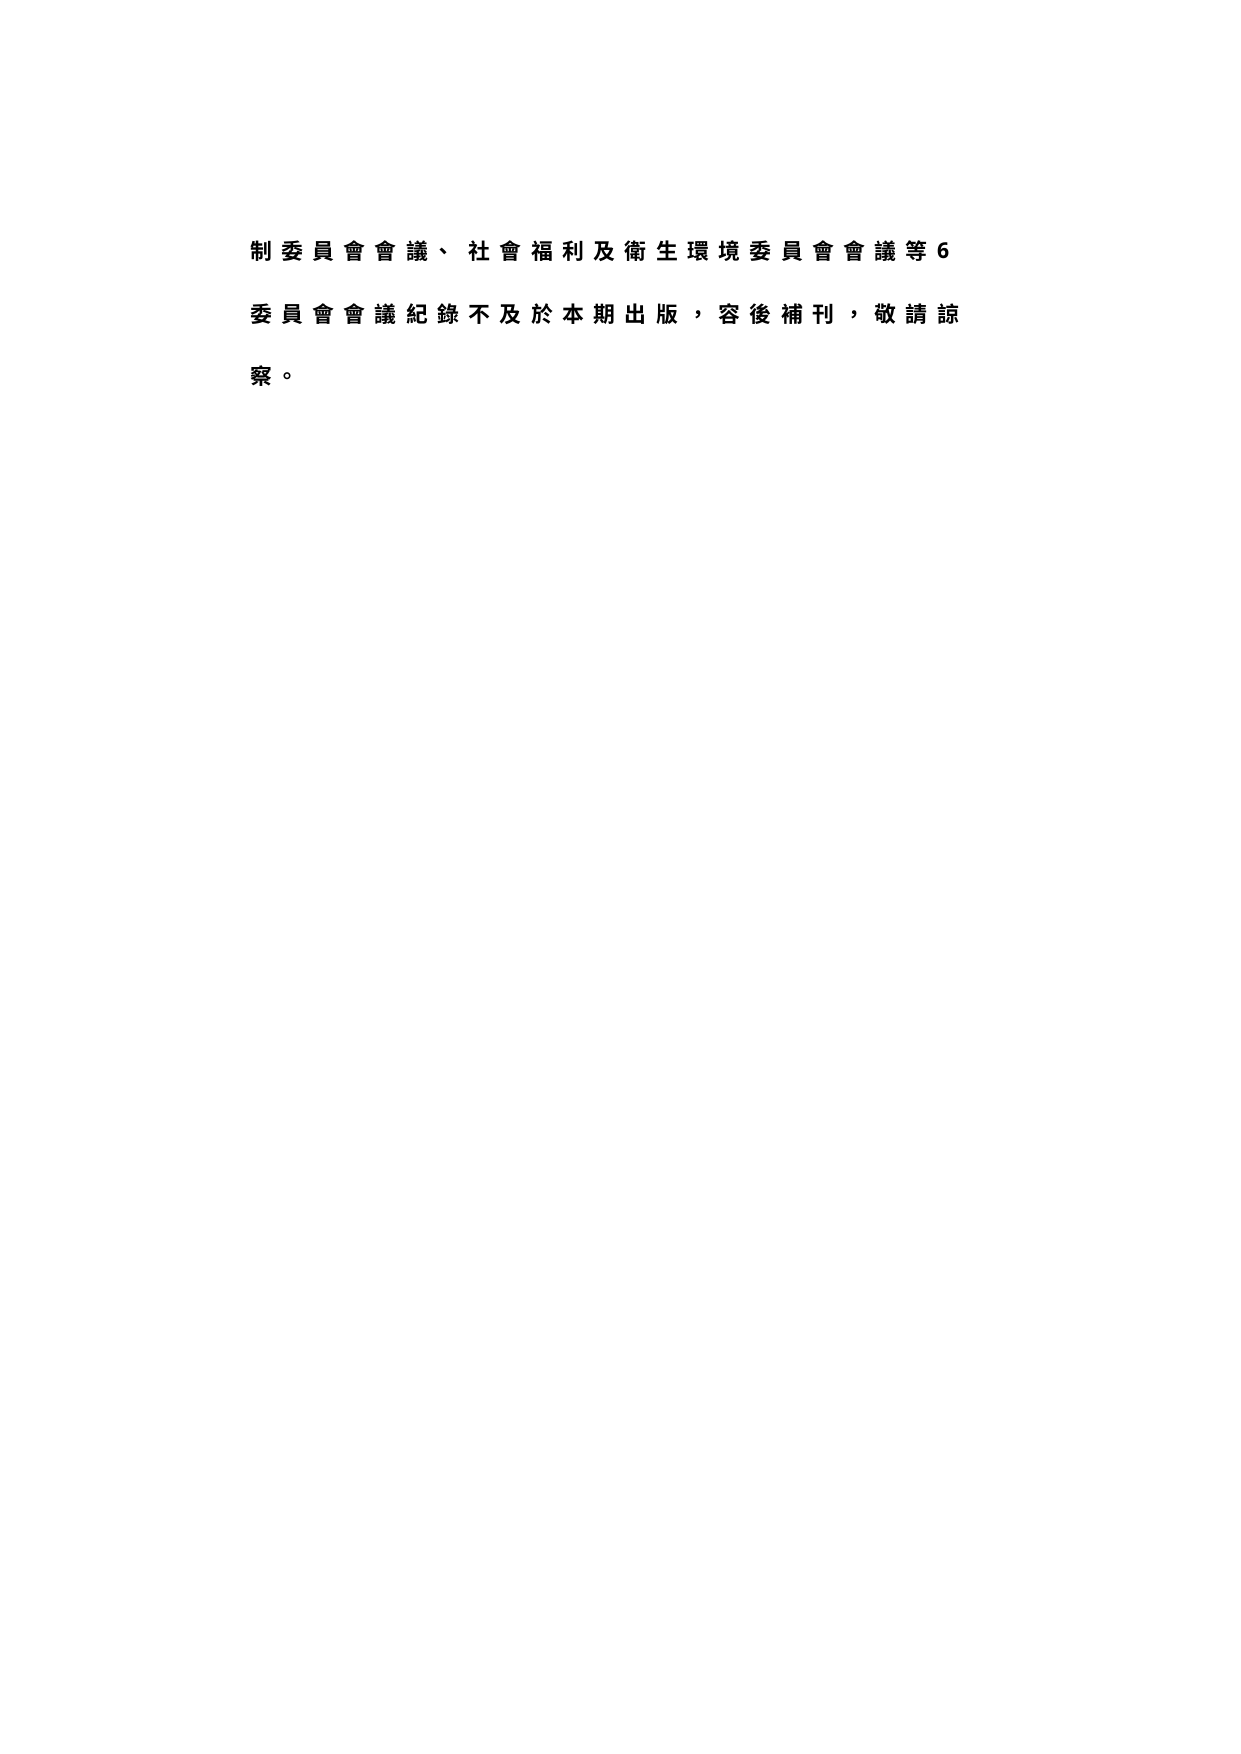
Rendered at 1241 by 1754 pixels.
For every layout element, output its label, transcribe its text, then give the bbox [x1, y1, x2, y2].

table_cell [1053, 219, 1091, 406]
table_cell [1023, 219, 1053, 406]
table_cell [986, 219, 1023, 406]
table_cell [967, 219, 986, 406]
table_cell 制委員會會議、社會福利及衛生環境委員會會議等6委員會會議紀錄不及於本期出版，容後補刊，敬請諒察。 [150, 219, 967, 406]
table_cell [1091, 219, 1108, 406]
